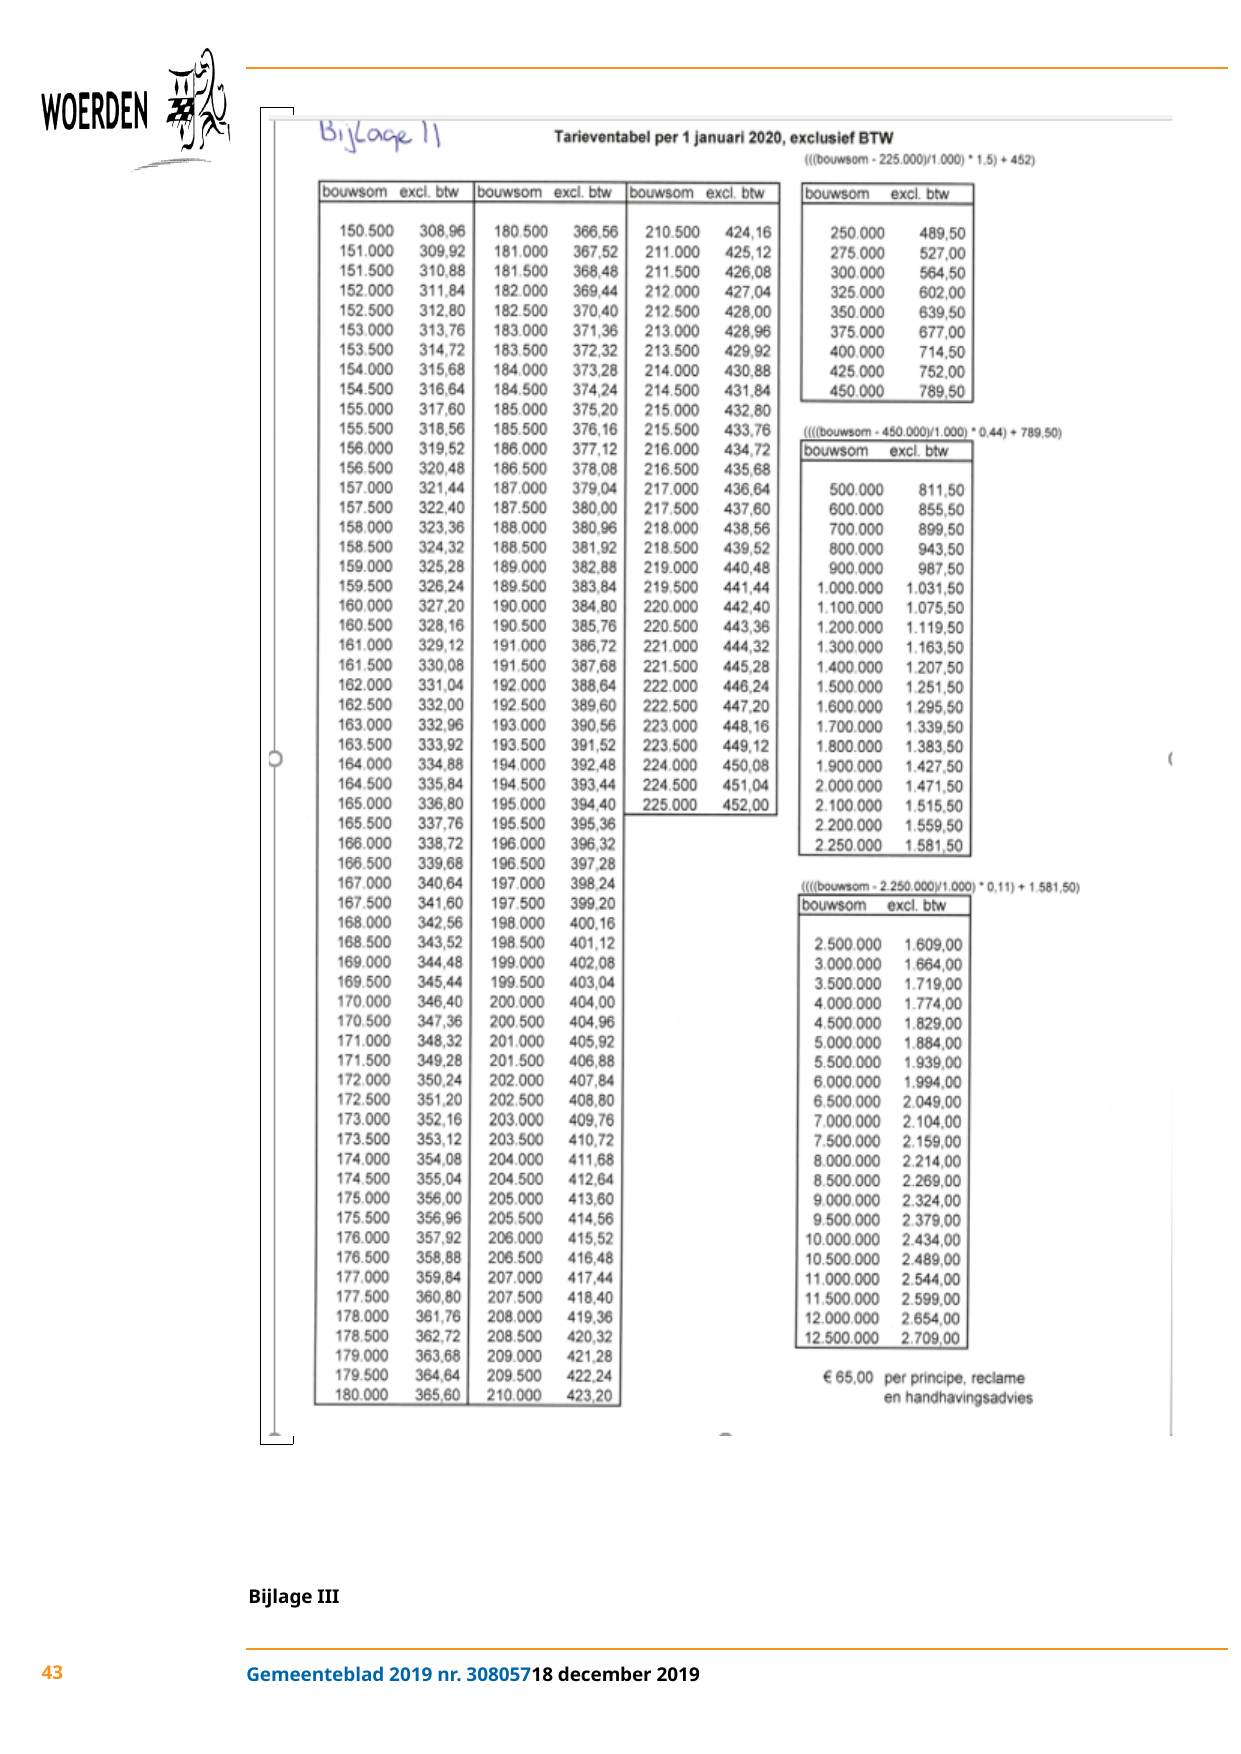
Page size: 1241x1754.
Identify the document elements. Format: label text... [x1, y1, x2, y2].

picture [268, 115, 1173, 1436]
picture [41, 47, 231, 172]
text Bijlage III [248, 1584, 1152, 1609]
